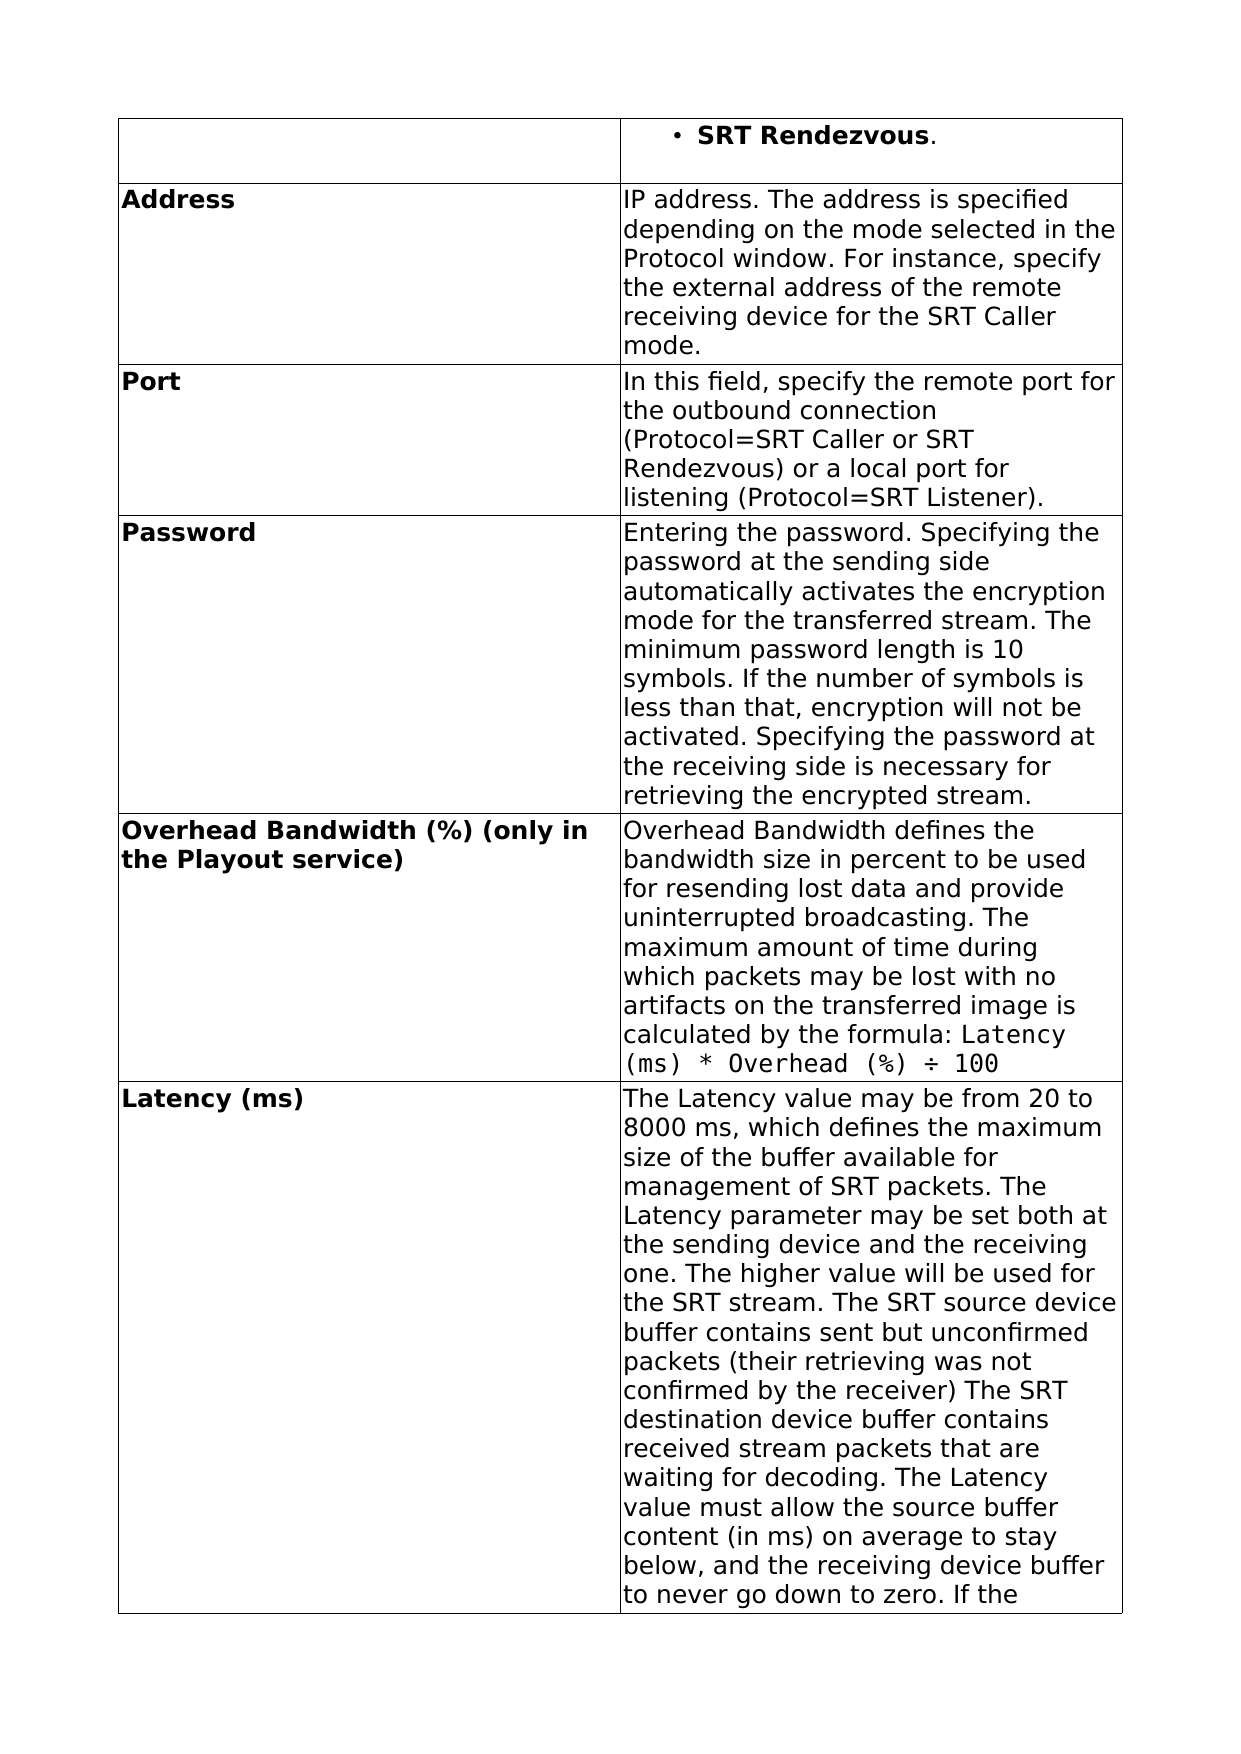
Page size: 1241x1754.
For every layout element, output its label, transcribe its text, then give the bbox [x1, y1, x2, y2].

table_cell Overhead Bandwidth (%) (only in the Playout service) [119, 814, 620, 1081]
table_cell Select the protocol. Three modes described above are available for working with the SRT protocol: SRT Caller, SRT Listener, SRT Rendezvous. [621, 119, 1122, 183]
table_cell In this field, specify the remote port for the outbound connection (Protocol=SRT Caller or SRT Rendezvous) or a local port for listening (Protocol=SRT Listener). [621, 365, 1122, 515]
table_cell IP address. The address is specified depending on the mode selected in the Protocol window. For instance, specify the external address of the remote receiving device for the SRT Caller mode. [621, 184, 1122, 364]
table_cell Port [119, 365, 620, 515]
table_cell [119, 119, 620, 183]
table_cell Password [119, 516, 620, 813]
table_cell Overhead Bandwidth defines the bandwidth size in percent to be used for resending lost data and provide uninterrupted broadcasting. The maximum amount of time during which packets may be lost with no artifacts on the transferred image is calculated by the formula: Latency (ms) * Overhead (%) ÷ 100 [621, 814, 1122, 1081]
table_cell Latency (ms) [119, 1082, 620, 1612]
table_cell Entering the password. Specifying the password at the sending side automatically activates the encryption mode for the transferred stream. The minimum password length is 10 symbols. If the number of symbols is less than that, encryption will not be activated. Specifying the password at the receiving side is necessary for retrieving the encrypted stream. [621, 516, 1122, 813]
table_cell The Latency value may be from 20 to 8000 ms, which defines the maximum size of the buffer available for management of SRT packets. The Latency parameter may be set both at the sending device and the receiving one. The higher value will be used for the SRT stream. The SRT source device buffer contains sent but unconfirmed packets (their retrieving was not confirmed by the receiver) The SRT destination device buffer contains received stream packets that are waiting for decoding. The Latency value must allow the source buffer content (in ms) on average to stay below, and the receiving device buffer to never go down to zero. If the [621, 1082, 1122, 1612]
table_cell Address [119, 184, 620, 364]
